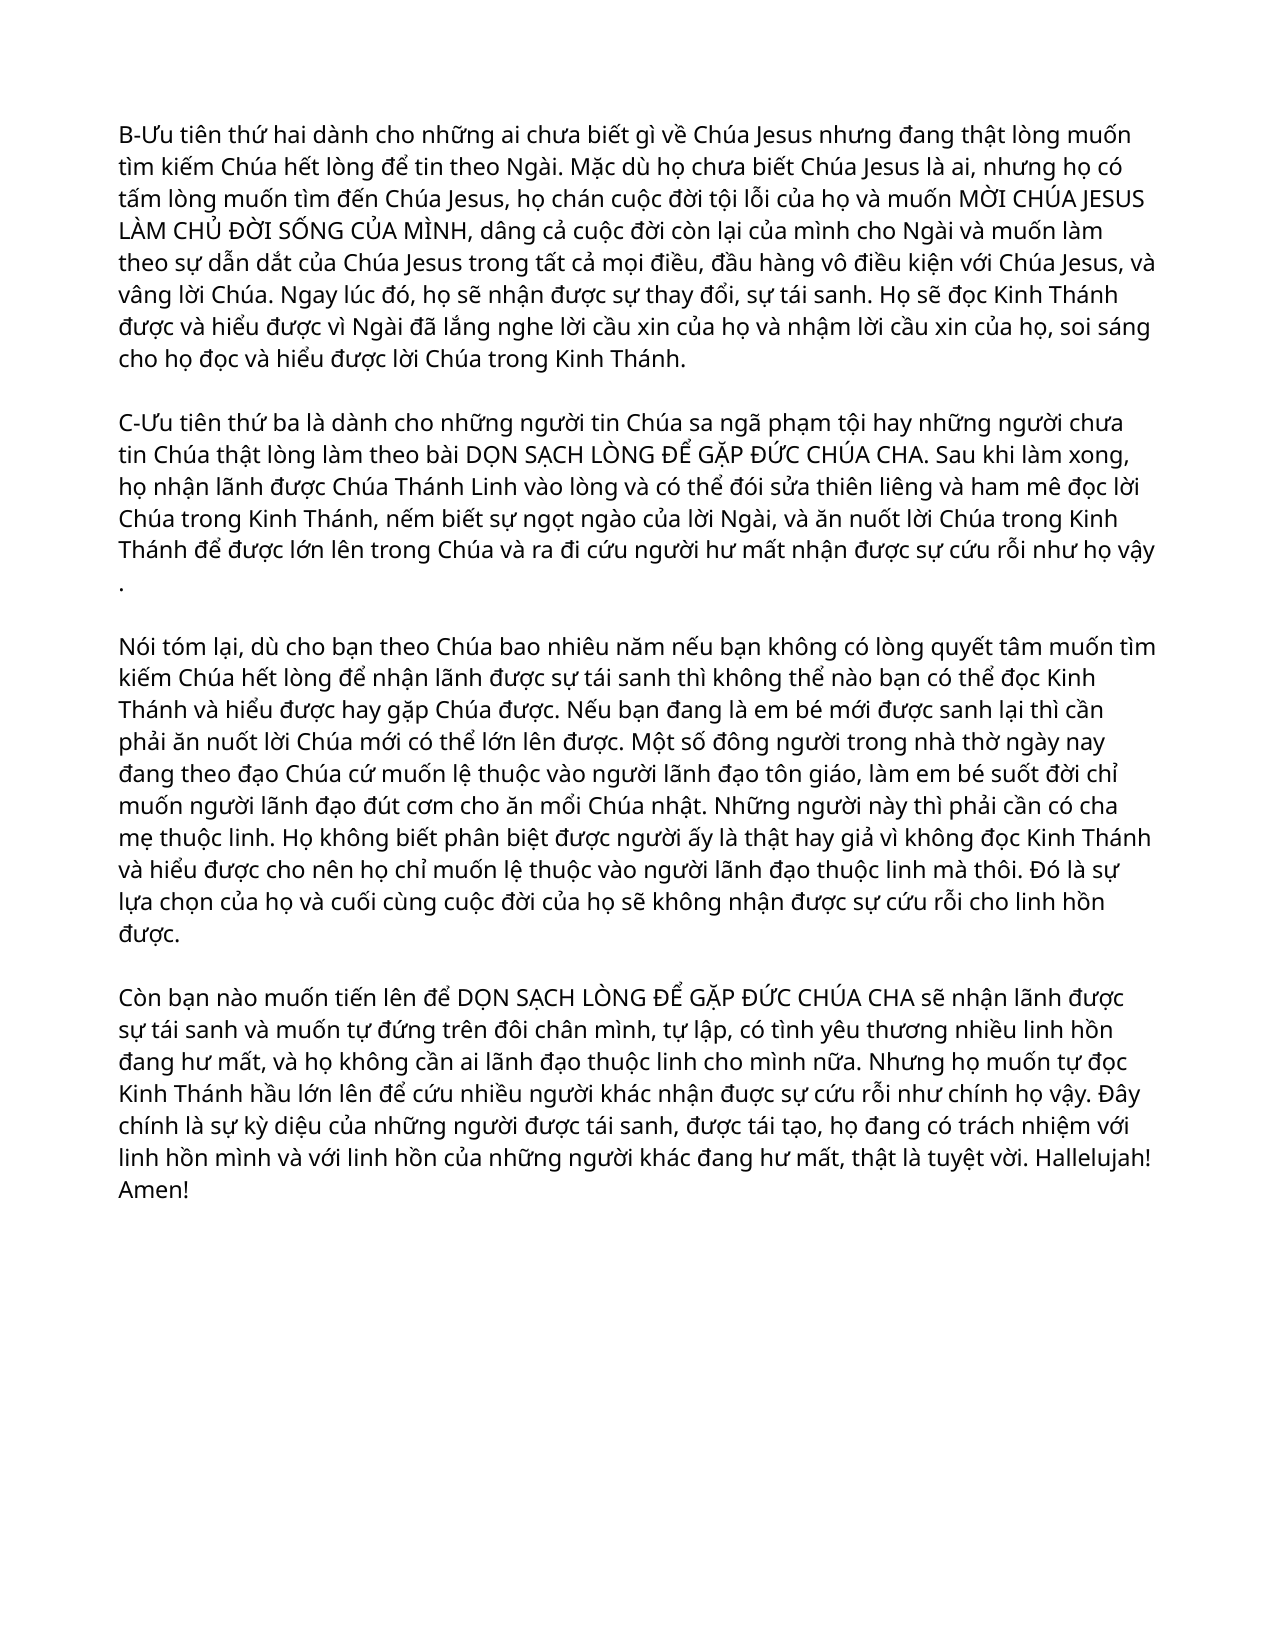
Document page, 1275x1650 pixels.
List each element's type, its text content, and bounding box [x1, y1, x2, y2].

text B-Ưu tiên thứ hai dành cho những ai chưa biết gì về Chúa Jesus nhưng đang thật lòng muốn tìm kiếm Chúa hết lòng để tin theo Ngài. Mặc dù họ chưa biết Chúa Jesus là ai, nhưng họ có tấm lòng muốn tìm đến Chúa Jesus, họ chán cuộc đời tội lỗi của họ và muốn MỜI CHÚA JESUS LÀM CHỦ ĐỜI SỐNG CỦA MÌNH, dâng cả cuộc đời còn lại của mình cho Ngài và muốn làm theo sự dẫn dắt của Chúa Jesus trong tất cả mọi điều, đầu hàng vô điều kiện với Chúa Jesus, và vâng lời Chúa. Ngay lúc đó, họ sẽ nhận được sự thay đổi, sự tái sanh. Họ sẽ đọc Kinh Thánh được và hiểu được vì Ngài đã lắng nghe lời cầu xin của họ và nhậm lời cầu xin của họ, soi sáng cho họ đọc và hiểu được lời Chúa trong Kinh Thánh. [118, 118, 1157, 374]
text Nói tóm lại, dù cho bạn theo Chúa bao nhiêu năm nếu bạn không có lòng quyết tâm muốn tìm kiếm Chúa hết lòng để nhận lãnh được sự tái sanh thì không thể nào bạn có thể đọc Kinh Thánh và hiểu được hay gặp Chúa được. Nếu bạn đang là em bé mới được sanh lại thì cần phải ăn nuốt lời Chúa mới có thể lớn lên được. Một số đông người trong nhà thờ ngày nay đang theo đạo Chúa cứ muốn lệ thuộc vào người lãnh đạo tôn giáo, làm em bé suốt đời chỉ muốn người lãnh đạo đút cơm cho ăn mổi Chúa nhật. Những người này thì phải cần có cha mẹ thuộc linh. Họ không biết phân biệt được người ấy là thật hay giả vì không đọc Kinh Thánh và hiểu được cho nên họ chỉ muốn lệ thuộc vào người lãnh đạo thuộc linh mà thôi. Đó là sự lựa chọn của họ và cuối cùng cuộc đời của họ sẽ không nhận được sự cứu rỗi cho linh hồn được. [118, 630, 1157, 949]
text Còn bạn nào muốn tiến lên để DỌN SẠCH LÒNG ĐỂ GẶP ĐỨC CHÚA CHA sẽ nhận lãnh được sự tái sanh và muốn tự đứng trên đôi chân mình, tự lập, có tình yêu thương nhiều linh hồn đang hư mất, và họ không cần ai lãnh đạo thuộc linh cho mình nữa. Nhưng họ muốn tự đọc Kinh Thánh hầu lớn lên để cứu nhiều người khác nhận đuợc sự cứu rỗi như chính họ vậy. Đây chính là sự kỳ diệu của những người được tái sanh, được tái tạo, họ đang có trách nhiệm với linh hồn mình và với linh hồn của những người khác đang hư mất, thật là tuyệt vời. Hallelujah! Amen! [118, 982, 1157, 1205]
text C-Ưu tiên thứ ba là dành cho những người tin Chúa sa ngã phạm tội hay những người chưa tin Chúa thật lòng làm theo bài DỌN SẠCH LÒNG ĐỂ GẶP ĐỨC CHÚA CHA. Sau khi làm xong, họ nhận lãnh được Chúa Thánh Linh vào lòng và có thể đói sửa thiên liêng và ham mê đọc lời Chúa trong Kinh Thánh, nếm biết sự ngọt ngào của lời Ngài, và ăn nuốt lời Chúa trong Kinh Thánh để được lớn lên trong Chúa và ra đi cứu người hư mất nhận được sự cứu rỗi như họ vậy . [118, 406, 1157, 598]
